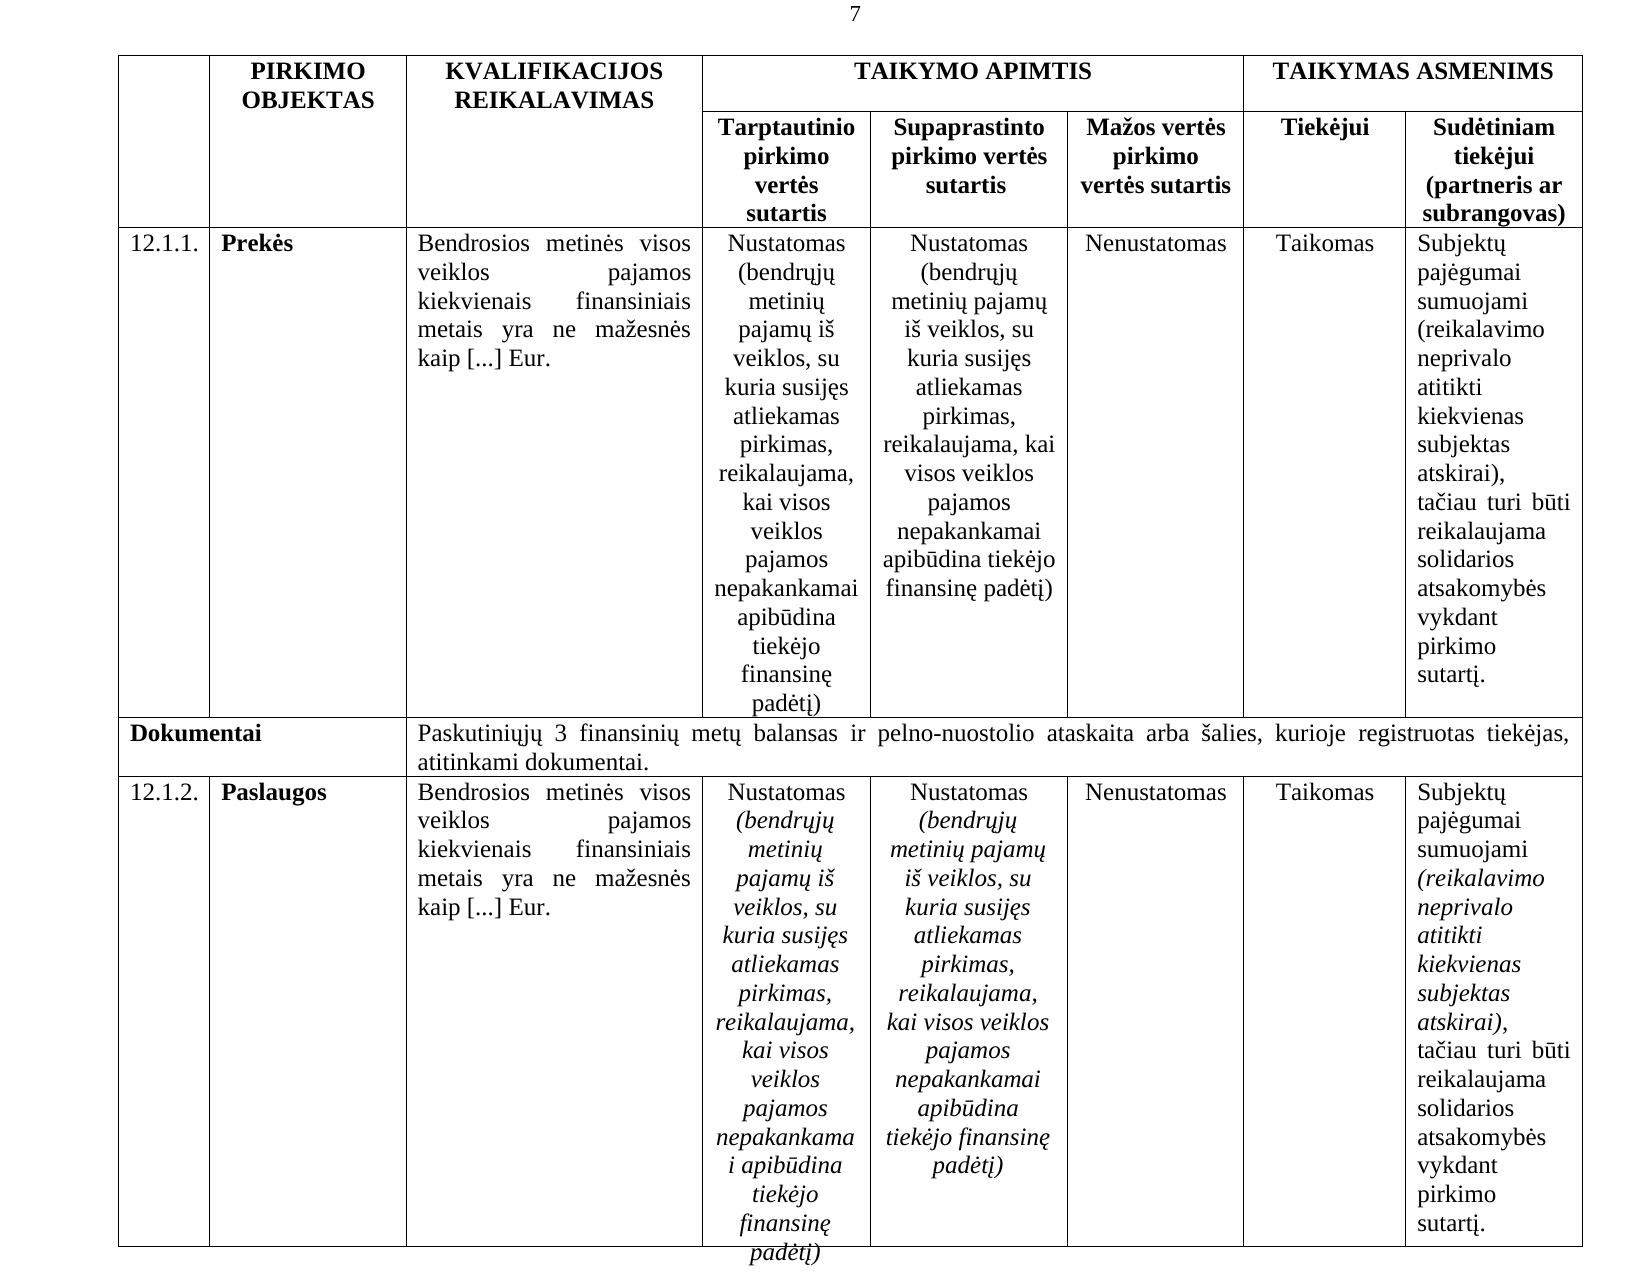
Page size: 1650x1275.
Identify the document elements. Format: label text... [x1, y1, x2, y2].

table_cell Prekės [210, 228, 406, 717]
table_header PIRKIMO OBJEKTAS [210, 56, 406, 227]
table_cell Taikomas [1244, 228, 1405, 717]
table_cell Subjektų pajėgumai sumuojami (reikalavimo neprivalo atitikti kiekvienas subjektas atskirai), tačiau turi būti reikalaujama solidarios atsakomybės vykdant pirkimo sutartį. [1406, 777, 1582, 1246]
table_cell Subjektų pajėgumai sumuojami (reikalavimo neprivalo atitikti kiekvienas subjektas atskirai), tačiau turi būti reikalaujama solidarios atsakomybės vykdant pirkimo sutartį. [1406, 228, 1582, 717]
table_cell Nustatomas (bendrųjų metinių pajamų iš veiklos, su kuria susijęs atliekamas pirkimas, reikalaujama, kai visos veiklos pajamos nepakankamai apibūdina tiekėjo finansinę padėtį) [871, 777, 1067, 1246]
table_header KVALIFIKACIJOS REIKALAVIMAS [407, 56, 702, 227]
table_cell Tiekėjui [1244, 112, 1405, 227]
table_cell Taikomas [1244, 777, 1405, 1246]
table_cell Bendrosios metinės visos veiklos pajamos kiekvienais finansiniais metais yra ne mažesnės kaip [...] Eur. [407, 228, 702, 717]
table_cell Nustatomas (bendrųjų metinių pajamų iš veiklos, su kuria susijęs atliekamas pirkimas, reikalaujama, kai visos veiklos pajamos nepakankamai apibūdina tiekėjo finansinę padėtį) [703, 228, 870, 717]
table_cell 12.1.1. [119, 228, 209, 717]
table_header TAIKYMO APIMTIS [703, 56, 1243, 111]
table_cell Mažos vertės pirkimo vertės sutartis [1068, 112, 1243, 227]
table_cell 12.1.2. [119, 777, 209, 1246]
table_cell Nustatomas (bendrųjų metinių pajamų iš veiklos, su kuria susijęs atliekamas pirkimas, reikalaujama, kai visos veiklos pajamos nepakankamai apibūdina tiekėjo finansinę padėtį) [871, 228, 1067, 717]
table_cell Paslaugos [210, 777, 406, 1246]
table_cell Tarptautinio pirkimo vertės sutartis [703, 112, 870, 227]
table_cell Bendrosios metinės visos veiklos pajamos kiekvienais finansiniais metais yra ne mažesnės kaip [...] Eur. [407, 777, 702, 1246]
table_cell Paskutiniųjų 3 finansinių metų balansas ir pelno-nuostolio ataskaita arba šalies, kurioje registruotas tiekėjas, atitinkami dokumentai. [407, 718, 1582, 776]
table_cell Nustatomas (bendrųjų metinių pajamų iš veiklos, su kuria susijęs atliekamas pirkimas, reikalaujama, kai visos veiklos pajamos nepakankamai apibūdina tiekėjo finansinę padėtį) [703, 777, 870, 1246]
table_cell Sudėtiniam tiekėjui (partneris ar subrangovas) [1406, 112, 1582, 227]
table_cell Nenustatomas [1068, 228, 1243, 717]
table_header TAIKYMAS ASMENIMS [1244, 56, 1582, 111]
table_cell Nenustatomas [1068, 777, 1243, 1246]
table_cell Dokumentai [119, 718, 406, 776]
table_cell Supaprastinto pirkimo vertės sutartis [871, 112, 1067, 227]
table_header [119, 56, 209, 227]
